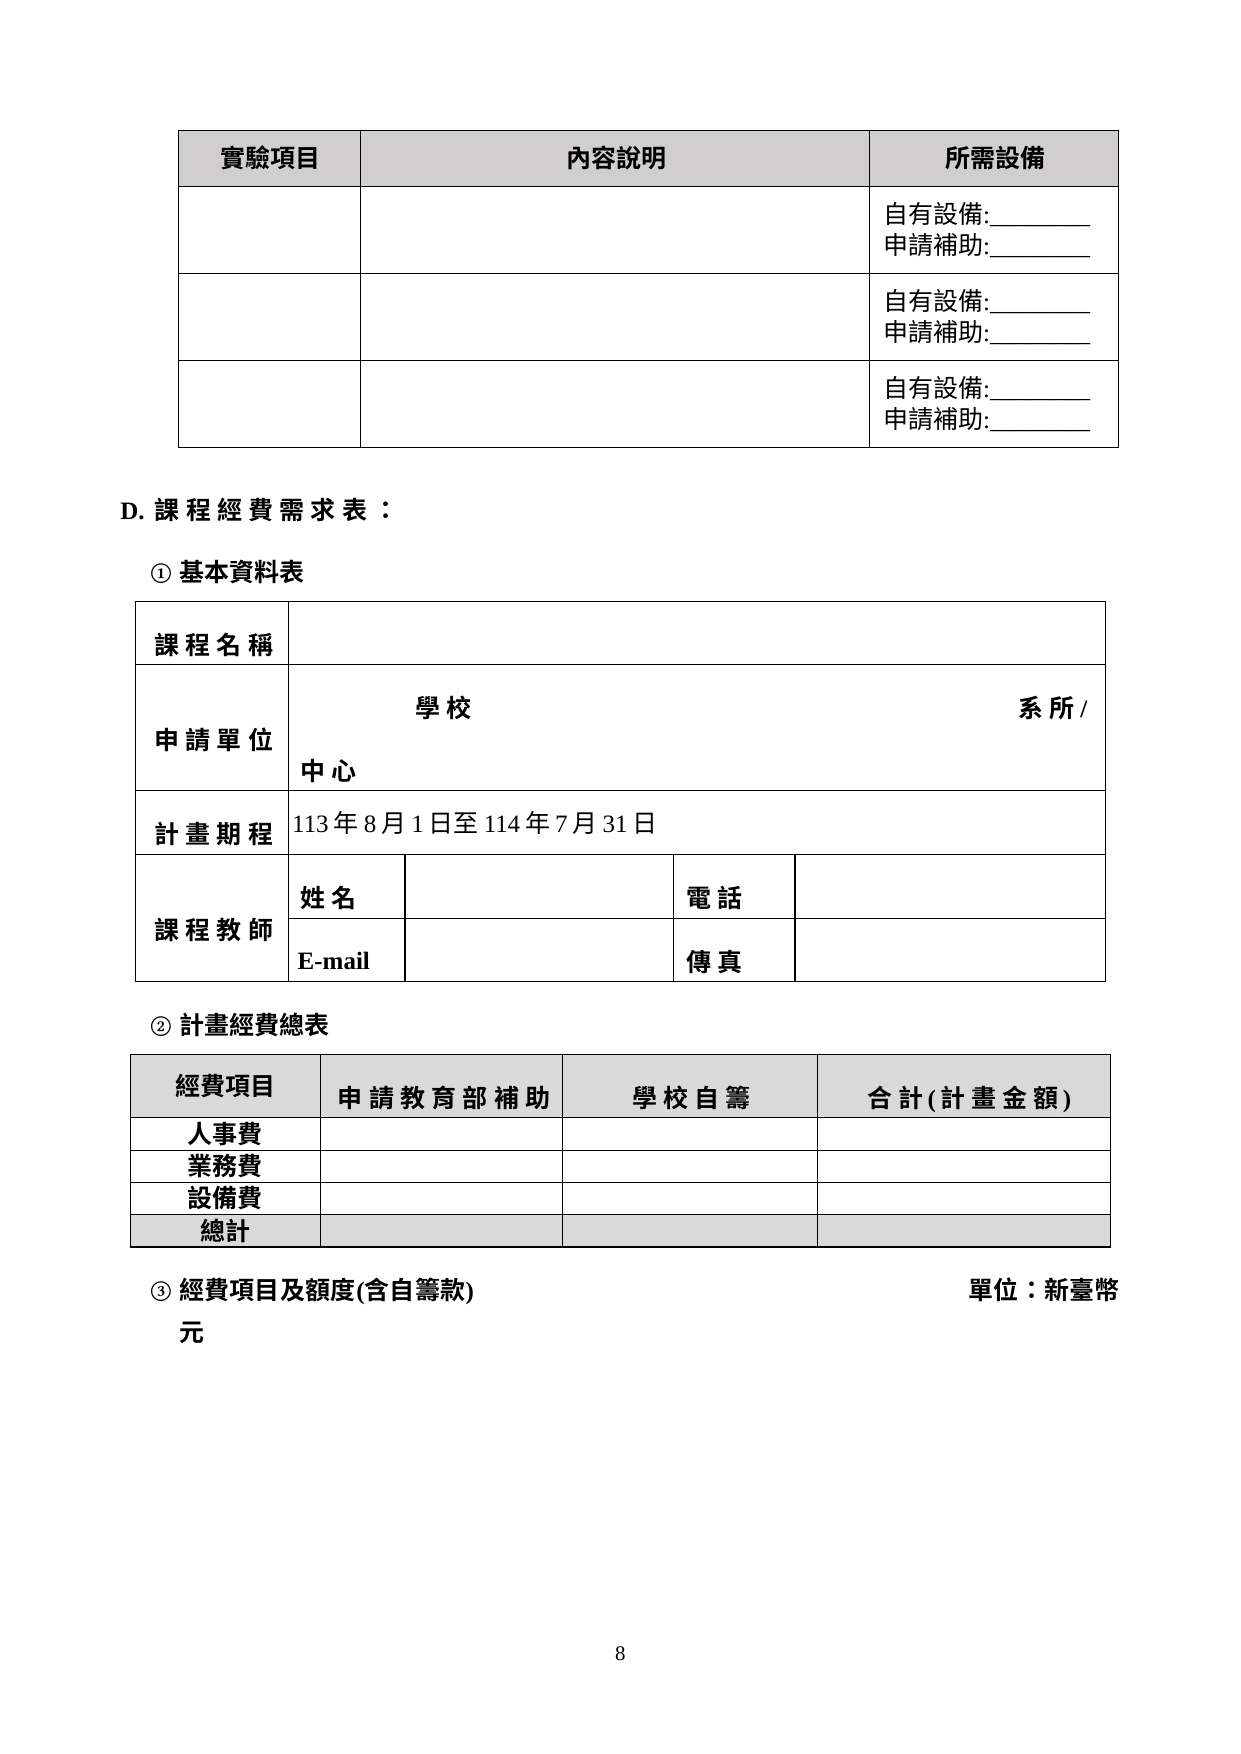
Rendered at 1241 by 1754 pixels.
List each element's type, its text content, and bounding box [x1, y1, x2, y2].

table_cell [818, 1118, 1110, 1149]
table_cell 總計 [131, 1215, 320, 1246]
table_cell 自有設備:________ 申請補助:________ [870, 187, 1118, 273]
list 基本資料表 [150, 548, 1120, 589]
table_cell [179, 361, 360, 447]
table_cell [321, 1215, 562, 1246]
table_header 經費項目 [131, 1055, 320, 1117]
table_cell 業務費 [131, 1151, 320, 1182]
table_cell 姓名 [289, 855, 404, 917]
table_cell 人事費 [131, 1118, 320, 1149]
table_cell 傳真 [674, 919, 794, 981]
table_cell 課程教師 [136, 855, 288, 981]
table_cell [361, 187, 869, 273]
table_header 所需設備 [870, 131, 1118, 186]
table_header 課程名稱 [136, 602, 288, 664]
table_cell 申請單位 [136, 665, 288, 790]
table_cell [818, 1151, 1110, 1182]
table_cell 計畫期程 [136, 791, 288, 854]
table_cell [563, 1183, 817, 1214]
table_header 學校自籌 [563, 1055, 817, 1117]
table_cell 學校 系所/中心 [289, 665, 1105, 790]
table_cell [321, 1183, 562, 1214]
list 課程經費需求表： [120, 467, 1120, 529]
table_cell E-mail [289, 919, 404, 981]
table_cell 自有設備:________ 申請補助:________ [870, 361, 1118, 447]
table_cell [563, 1118, 817, 1149]
table_header 申請教育部補助 [321, 1055, 562, 1117]
table_cell [406, 919, 673, 981]
table_cell [818, 1215, 1110, 1246]
table_cell [361, 361, 869, 447]
table_cell [796, 919, 1105, 981]
table_cell 設備費 [131, 1183, 320, 1214]
table_header 內容說明 [361, 131, 869, 186]
table_cell 113年8月1日至114年7月31日 [289, 791, 1105, 854]
table_header 合計(計畫金額) [818, 1055, 1110, 1117]
table_cell [179, 274, 360, 360]
table_cell [818, 1183, 1110, 1214]
table_cell [563, 1151, 817, 1182]
table_header [289, 602, 1105, 664]
table_cell [563, 1215, 817, 1246]
table_cell [179, 187, 360, 273]
table_cell 電話 [674, 855, 794, 917]
table_cell [796, 855, 1105, 917]
list 經費項目及額度(含自籌款) 單位：新臺幣元 [150, 1266, 1120, 1349]
table_cell [361, 274, 869, 360]
table_cell [321, 1151, 562, 1182]
table_header 實驗項目 [179, 131, 360, 186]
list 計畫經費總表 [150, 1001, 1120, 1042]
table_cell 自有設備:________ 申請補助:________ [870, 274, 1118, 360]
table_cell [406, 855, 673, 917]
table_cell [321, 1118, 562, 1149]
